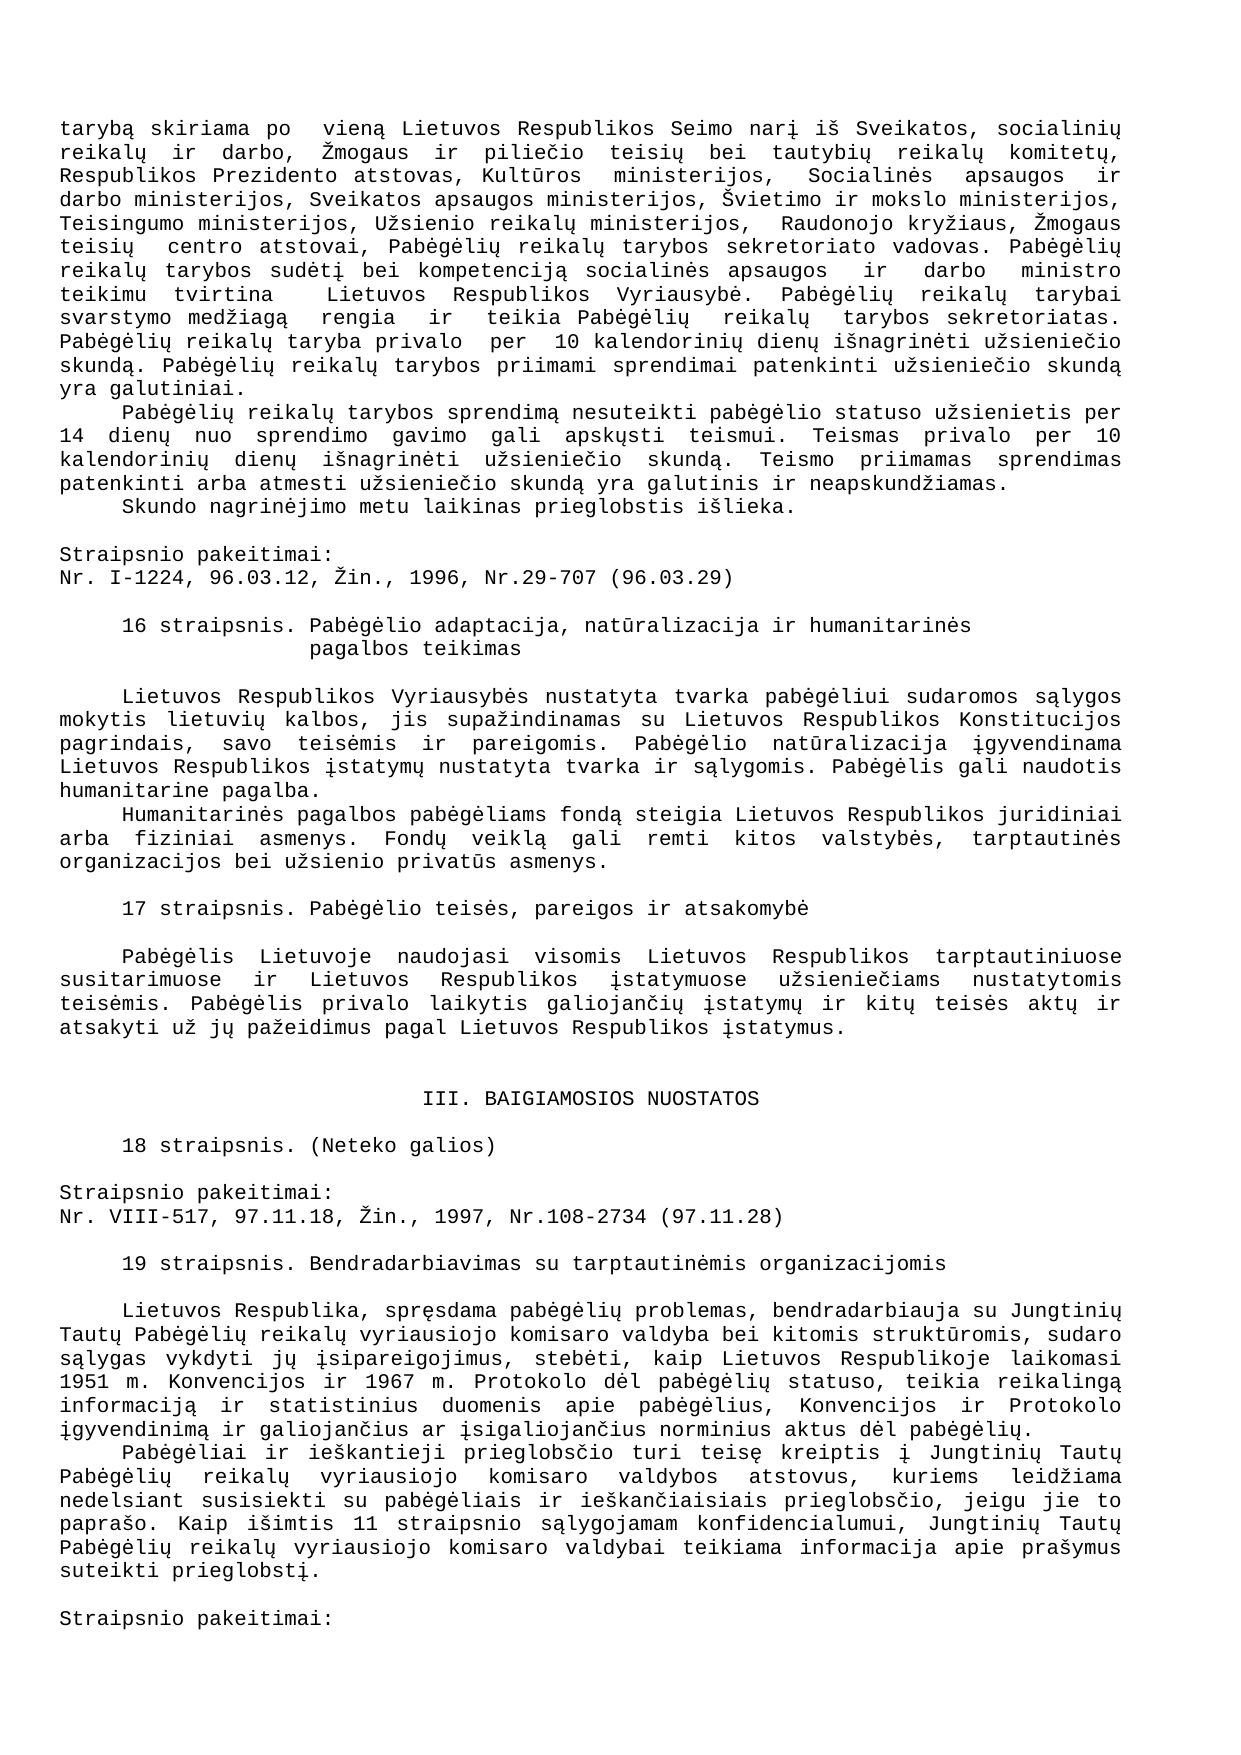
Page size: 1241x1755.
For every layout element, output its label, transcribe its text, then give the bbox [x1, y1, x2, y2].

text Straipsnio pakeitimai: [59, 1608, 1122, 1631]
text Nr. I-1224, 96.03.12, Žin., 1996, Nr.29-707 (96.03.29) [59, 567, 1122, 591]
text Skundo nagrinėjimo metu laikinas prieglobstis išlieka. [59, 496, 1122, 520]
text Pabėgėliai ir ieškantieji prieglobsčio turi teisę kreiptis į Jungtinių Tautų Pabėgėlių reikalų vyriausiojo komisaro valdybos atstovus, kuriems leidžiama nedelsiant susisiekti su pabėgėliais ir ieškančiaisiais prieglobsčio, jeigu jie to paprašo. Kaip išimtis 11 straipsnio sąlygojamam konfidencialumui, Jungtinių Tautų Pabėgėlių reikalų vyriausiojo komisaro valdybai teikiama informacija apie prašymus suteikti prieglobstį. [59, 1442, 1122, 1584]
text III. BAIGIAMOSIOS NUOSTATOS [59, 1088, 1122, 1111]
text Straipsnio pakeitimai: [59, 544, 1122, 567]
text Humanitarinės pagalbos pabėgėliams fondą steigia Lietuvos Respublikos juridiniai arba fiziniai asmenys. Fondų veiklą gali remti kitos valstybės, tarptautinės organizacijos bei užsienio privatūs asmenys. [59, 804, 1122, 875]
text Straipsnio pakeitimai: [59, 1182, 1122, 1206]
text Pabėgėlių reikalų tarybos sprendimą nesuteikti pabėgėlio statuso užsienietis per 14 dienų nuo sprendimo gavimo gali apskųsti teismui. Teismas privalo per 10 kalendorinių dienų išnagrinėti užsieniečio skundą. Teismo priimamas sprendimas patenkinti arba atmesti užsieniečio skundą yra galutinis ir neapskundžiamas. [59, 402, 1122, 496]
text Pabėgėlis Lietuvoje naudojasi visomis Lietuvos Respublikos tarptautiniuose susitarimuose ir Lietuvos Respublikos įstatymuose užsieniečiams nustatytomis teisėmis. Pabėgėlis privalo laikytis galiojančių įstatymų ir kitų teisės aktų ir atsakyti už jų pažeidimus pagal Lietuvos Respublikos įstatymus. [59, 946, 1122, 1040]
text 18 straipsnis. (Neteko galios) [59, 1135, 1122, 1158]
text Nr. VIII-517, 97.11.18, Žin., 1997, Nr.108-2734 (97.11.28) [59, 1206, 1122, 1229]
text 19 straipsnis. Bendradarbiavimas su tarptautinėmis organizacijomis [59, 1253, 1122, 1277]
text pagalbos teikimas [59, 638, 1122, 662]
text 16 straipsnis. Pabėgėlio adaptacija, natūralizacija ir humanitarinės [59, 615, 1122, 638]
text 17 straipsnis. Pabėgėlio teisės, pareigos ir atsakomybė [59, 898, 1122, 922]
text Lietuvos Respublikos Vyriausybės nustatyta tvarka pabėgėliui sudaromos sąlygos mokytis lietuvių kalbos, jis supažindinamas su Lietuvos Respublikos Konstitucijos pagrindais, savo teisėmis ir pareigomis. Pabėgėlio natūralizacija įgyvendinama Lietuvos Respublikos įstatymų nustatyta tvarka ir sąlygomis. Pabėgėlis gali naudotis humanitarine pagalba. [59, 686, 1122, 804]
text tarybą skiriama po vieną Lietuvos Respublikos Seimo narį iš Sveikatos, socialinių reikalų ir darbo, Žmogaus ir piliečio teisių bei tautybių reikalų komitetų, Respublikos Prezidento atstovas, Kultūros ministerijos, Socialinės apsaugos ir darbo ministerijos, Sveikatos apsaugos ministerijos, Švietimo ir mokslo ministerijos, Teisingumo ministerijos, Užsienio reikalų ministerijos, Raudonojo kryžiaus, Žmogaus teisių centro atstovai, Pabėgėlių reikalų tarybos sekretoriato vadovas. Pabėgėlių reikalų tarybos sudėtį bei kompetenciją socialinės apsaugos ir darbo ministro teikimu tvirtina Lietuvos Respublikos Vyriausybė. Pabėgėlių reikalų tarybai svarstymo medžiagą rengia ir teikia Pabėgėlių reikalų tarybos sekretoriatas. Pabėgėlių reikalų taryba privalo per 10 kalendorinių dienų išnagrinėti užsieniečio skundą. Pabėgėlių reikalų tarybos priimami sprendimai patenkinti užsieniečio skundą yra galutiniai. [59, 118, 1122, 402]
text Lietuvos Respublika, spręsdama pabėgėlių problemas, bendradarbiauja su Jungtinių Tautų Pabėgėlių reikalų vyriausiojo komisaro valdyba bei kitomis struktūromis, sudaro sąlygas vykdyti jų įsipareigojimus, stebėti, kaip Lietuvos Respublikoje laikomasi 1951 m. Konvencijos ir 1967 m. Protokolo dėl pabėgėlių statuso, teikia reikalingą informaciją ir statistinius duomenis apie pabėgėlius, Konvencijos ir Protokolo įgyvendinimą ir galiojančius ar įsigaliojančius norminius aktus dėl pabėgėlių. [59, 1300, 1122, 1442]
